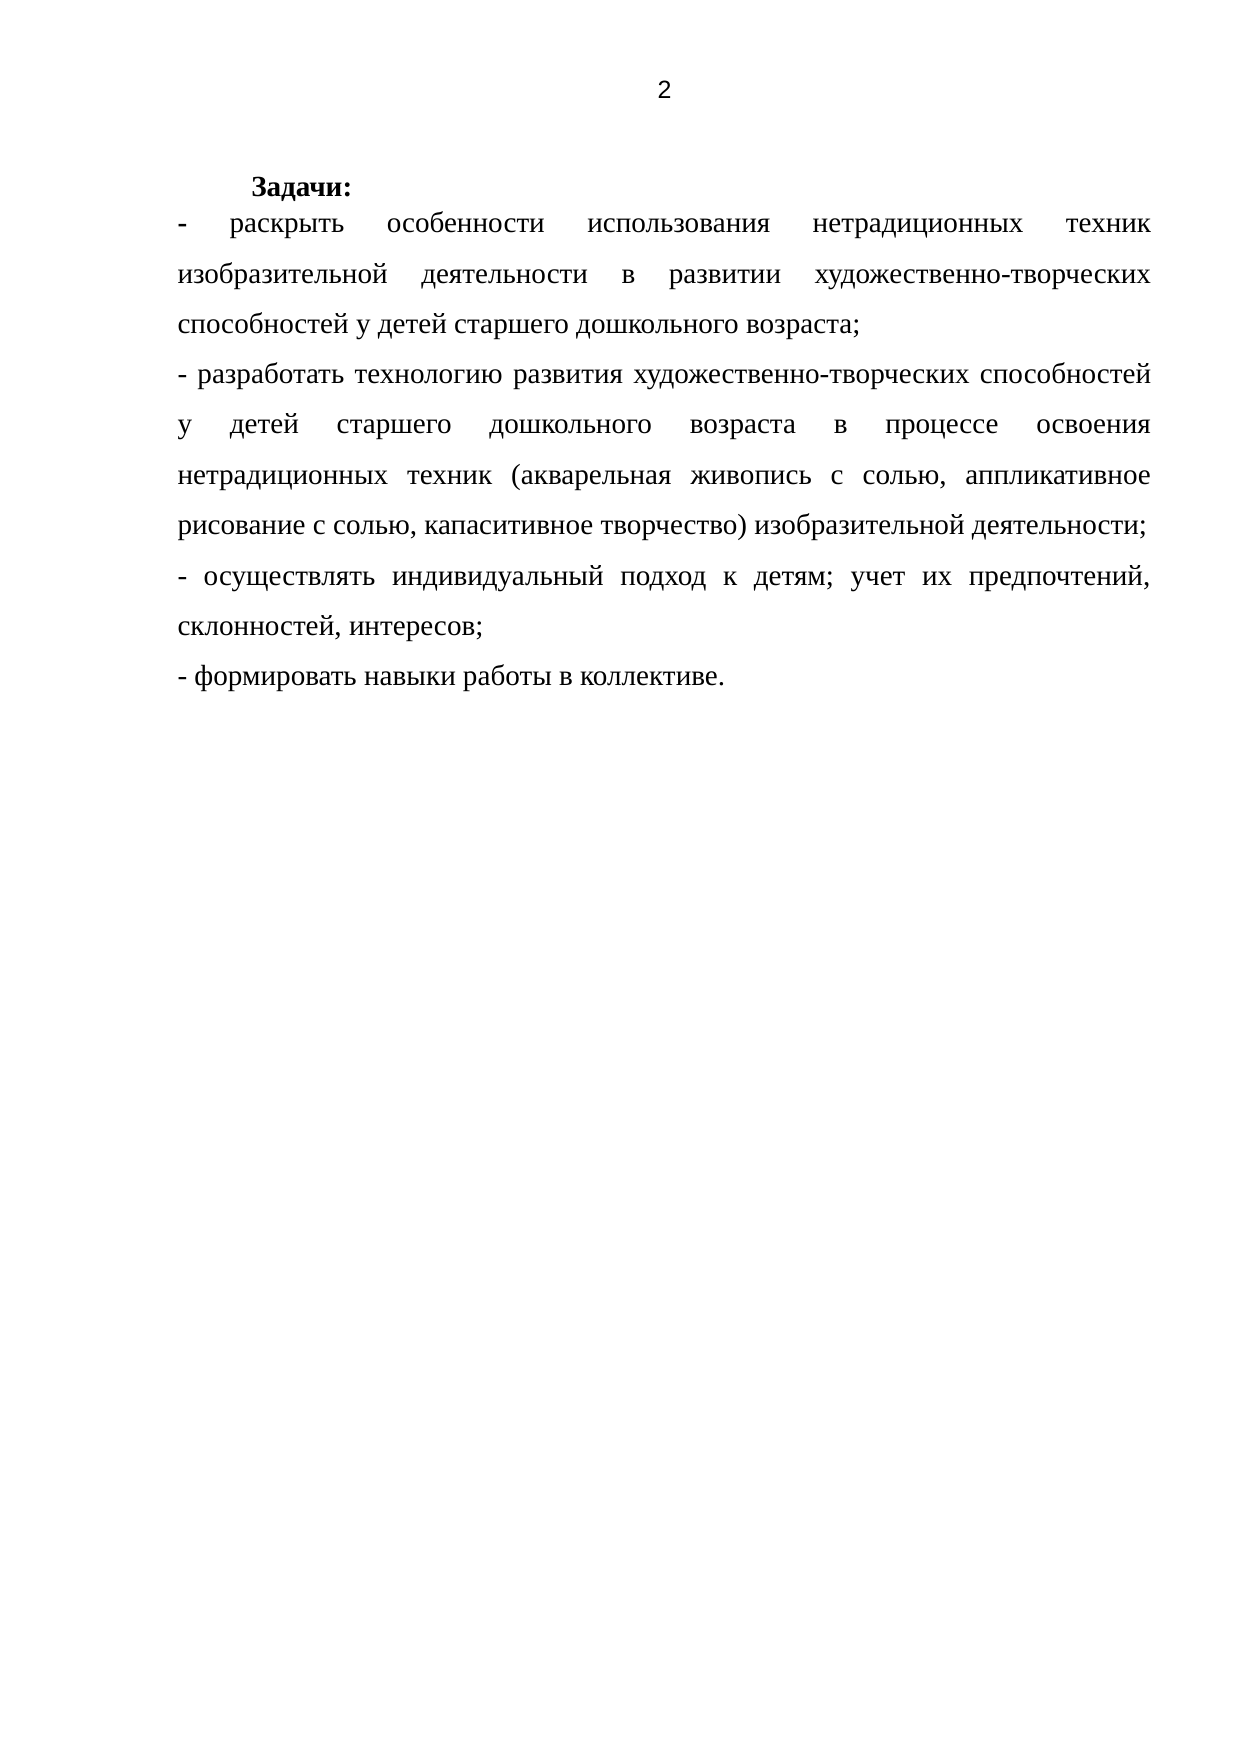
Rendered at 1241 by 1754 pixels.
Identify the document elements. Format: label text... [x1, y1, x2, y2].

text - раскрыть особенности использования нетрадиционных техник изобразительной деятельности в развитии художественно-творческих способностей у детей старшего дошкольного возраста; [177, 205, 1152, 339]
text - формировать навыки работы в коллективе. [177, 658, 1152, 692]
text - осуществлять индивидуальный подход к детям; учет их предпочтений, склонностей, интересов; [177, 558, 1152, 641]
text - разработать технологию развития художественно-творческих способностей у детей старшего дошкольного возраста в процессе освоения нетрадиционных техник (акварельная живопись с солью, аппликативное рисование с солью, капаситивное творчество) изобразительной деятельности; [177, 356, 1152, 541]
text Задачи: [177, 169, 1152, 202]
